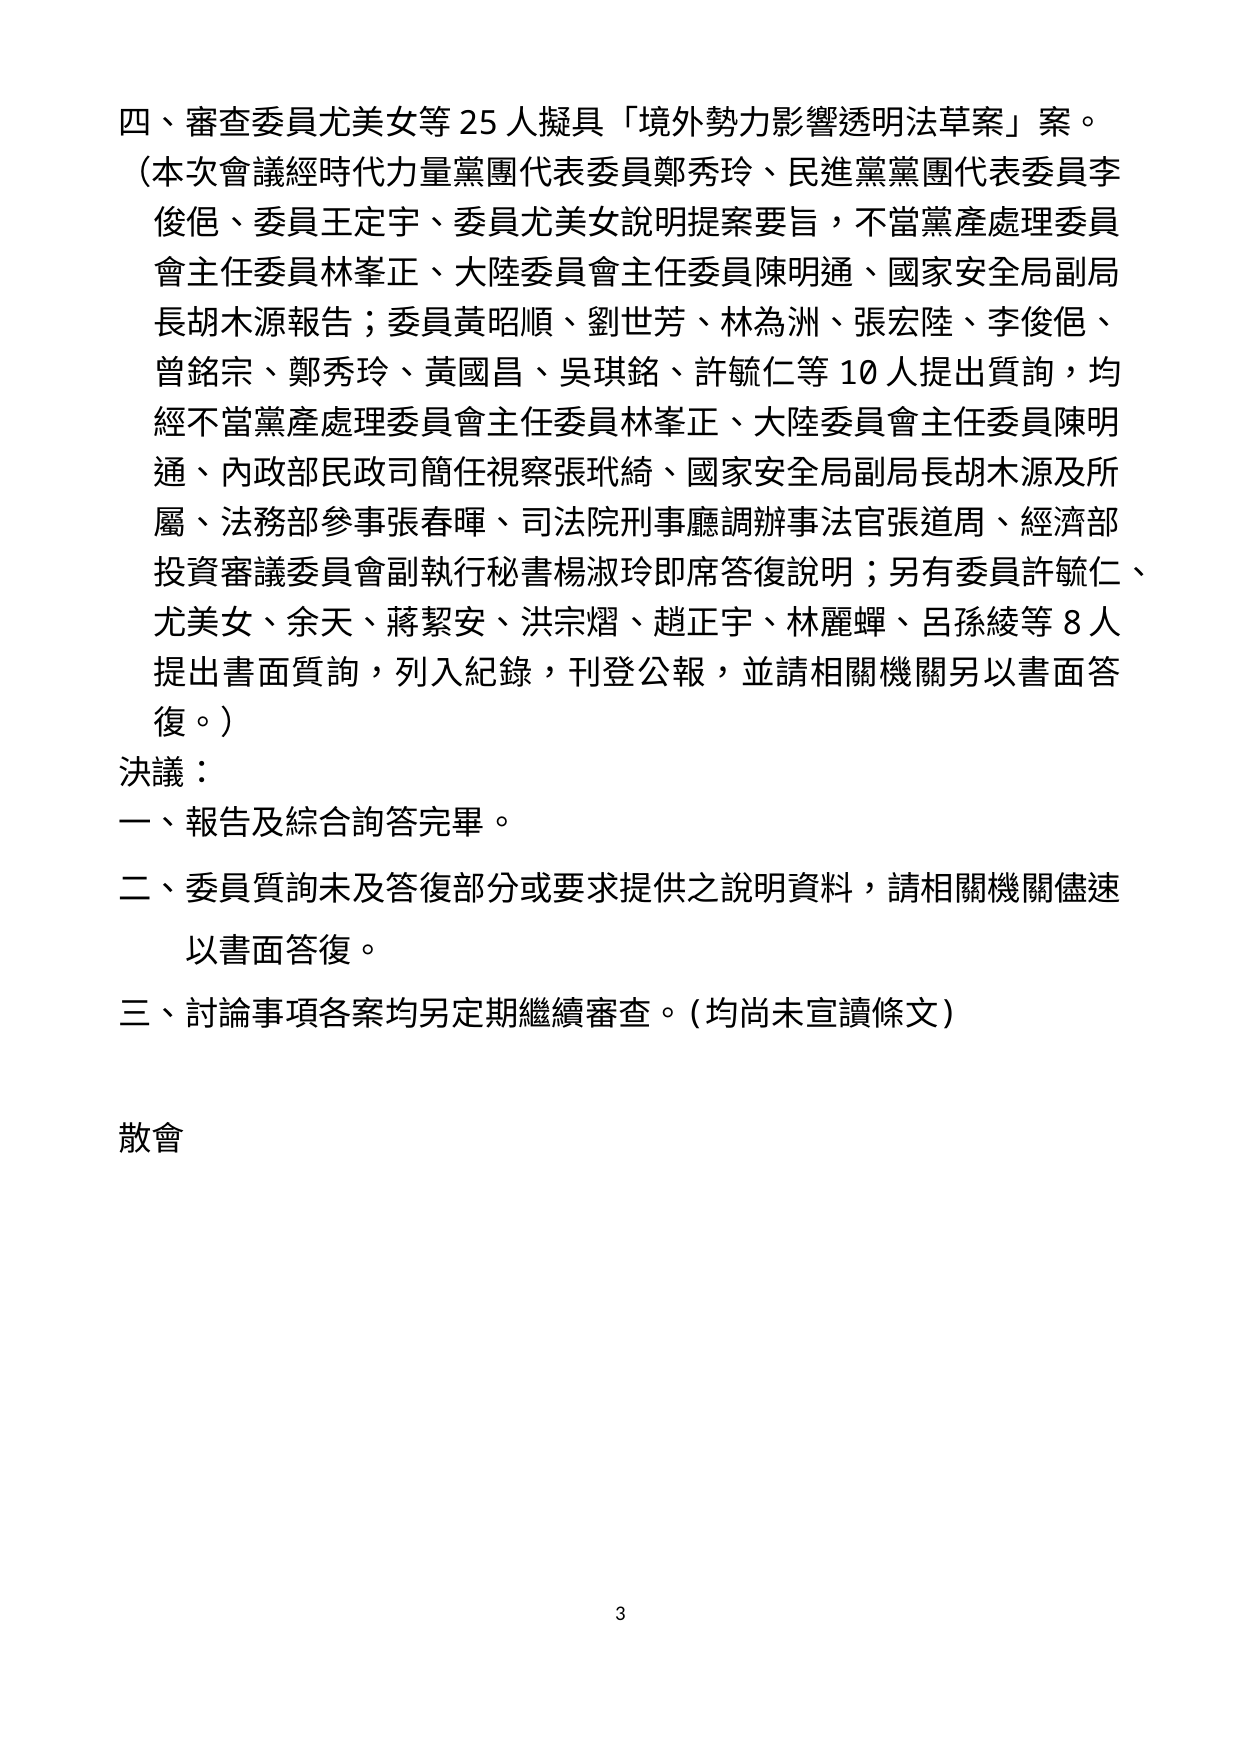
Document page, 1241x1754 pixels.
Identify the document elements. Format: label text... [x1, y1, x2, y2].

text 二、委員質詢未及答復部分或要求提供之說明資料，請相關機關儘速以書面答復。 [118, 844, 1122, 969]
text 散會 [118, 1094, 1122, 1157]
text 四、審查委員尤美女等25人擬具「境外勢力影響透明法草案」案。 [118, 94, 1122, 144]
text 一、報告及綜合詢答完畢。 [118, 794, 1122, 844]
text 三、討論事項各案均另定期繼續審查。(均尚未宣讀條文) [118, 969, 1122, 1032]
text （本次會議經時代力量黨團代表委員鄭秀玲、民進黨黨團代表委員李俊俋、委員王定宇、委員尤美女說明提案要旨，不當黨產處理委員會主任委員林峯正、大陸委員會主任委員陳明通、國家安全局副局長胡木源報告；委員黃昭順、劉世芳、林為洲、張宏陸、李俊俋、曾銘宗、鄭秀玲、黃國昌、吳琪銘、許毓仁等10人提出質詢，均經不當黨產處理委員會主任委員林峯正、大陸委員會主任委員陳明通、內政部民政司簡任視察張玳綺、國家安全局副局長胡木源及所屬、法務部參事張春暉、司法院刑事廳調辦事法官張道周、經濟部投資審議委員會副執行秘書楊淑玲即席答復說明；另有委員許毓仁、尤美女、余天、蔣絜安、洪宗熠、趙正宇、林麗蟬、呂孫綾等8人提出書面質詢，列入紀錄，刊登公報，並請相關機關另以書面答復。） [118, 144, 1122, 744]
text 決議： [118, 744, 1122, 794]
